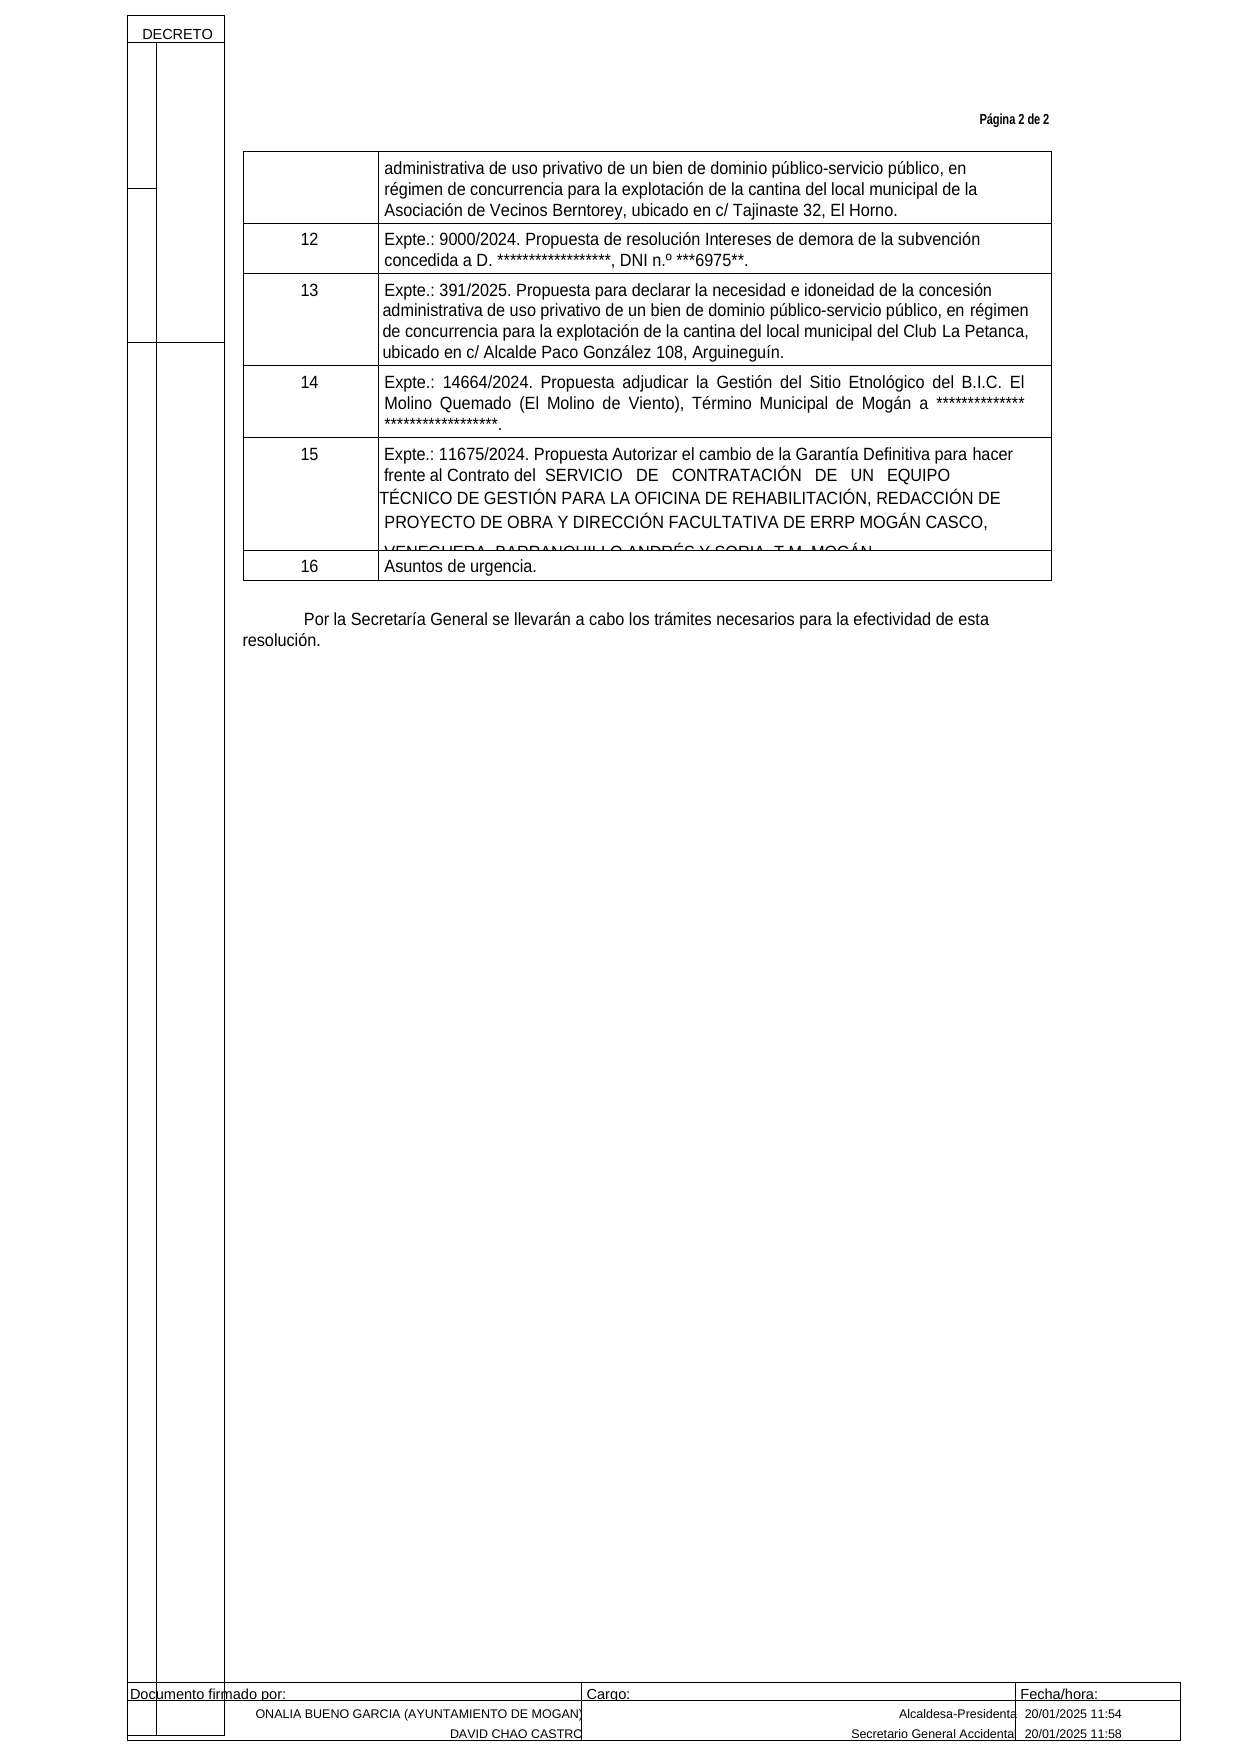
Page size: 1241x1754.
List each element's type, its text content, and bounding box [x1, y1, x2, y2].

table_cell Expte.: 391/2025. Propuesta para declarar la necesidad e idoneidad de la concesión administrativa de uso privativo de un bien de dominio público-servicio público, en régimen de concurrencia para la explotación de la cantina del local municipal del Club La Petanca, ubicado en c/ Alcalde Paco González 108, Arguineguín. [379, 274, 1051, 365]
table_header administrativa de uso privativo de un bien de dominio público-servicio público, en régimen de concurrencia para la explotación de la cantina del local municipal de la Asociación de Vecinos Berntorey, ubicado en c/ Tajinaste 32, El Horno. [379, 152, 1051, 223]
table_header [244, 152, 378, 223]
table_cell [157, 343, 224, 1682]
table_header Cargo: [582, 1683, 1015, 1700]
table_cell 16 [244, 551, 378, 580]
table_cell 13 [244, 274, 378, 365]
table_cell [157, 43, 224, 342]
table_cell 14 [244, 366, 378, 437]
table_cell Expte.: 14664/2024. Propuesta adjudicar la Gestión del Sitio Etnológico del B.I.C. El Molino Quemado (El Molino de Viento), Término Municipal de Mogán a ************** ******************. [379, 366, 1051, 437]
table_header Fecha/hora: [1016, 1683, 1180, 1700]
table_cell 12 [244, 224, 378, 273]
table_cell 15 [244, 438, 378, 550]
table_header DECRETO [128, 16, 224, 42]
table_cell Asuntos de urgencia. [379, 551, 1051, 580]
text Por la Secretaría General se llevarán a cabo los trámites necesarios para la efectividad de esta resolución. [242, 609, 1034, 651]
text Página 2 de 2 [979, 111, 1188, 127]
table_cell [128, 43, 156, 187]
table_cell [128, 189, 156, 342]
table_cell Expte.: 9000/2024. Propuesta de resolución Intereses de demora de la subvención concedida a D. ******************, DNI n.º ***6975**. [379, 224, 1051, 273]
table_cell 20/01/2025 11:54 20/01/2025 11:58 [1016, 1701, 1180, 1740]
table_cell Alcaldesa-Presidenta Secretario General Accidental [582, 1701, 1015, 1740]
table_cell ONALIA BUENO GARCIA (AYUNTAMIENTO DE MOGAN) DAVID CHAO CASTRO [128, 1701, 581, 1740]
table_header Documento firmado por: [128, 1683, 581, 1700]
table_cell Expte.: 11675/2024. Propuesta Autorizar el cambio de la Garantía Definitiva para hacer frente al Contrato del SERVICIO DE CONTRATACIÓN DE UN EQUIPO TÉCNICO DE GESTIÓN PARA LA OFICINA DE REHABILITACIÓN, REDACCIÓN DE PROYECTO DE OBRA Y DIRECCIÓN FACULTATIVA DE ERRP MOGÁN CASCO, VENEGUERA, BARRANQUILLO ANDRÉS Y SORIA, T.M. MOGÁN [379, 438, 1051, 550]
table_cell [128, 343, 156, 1682]
